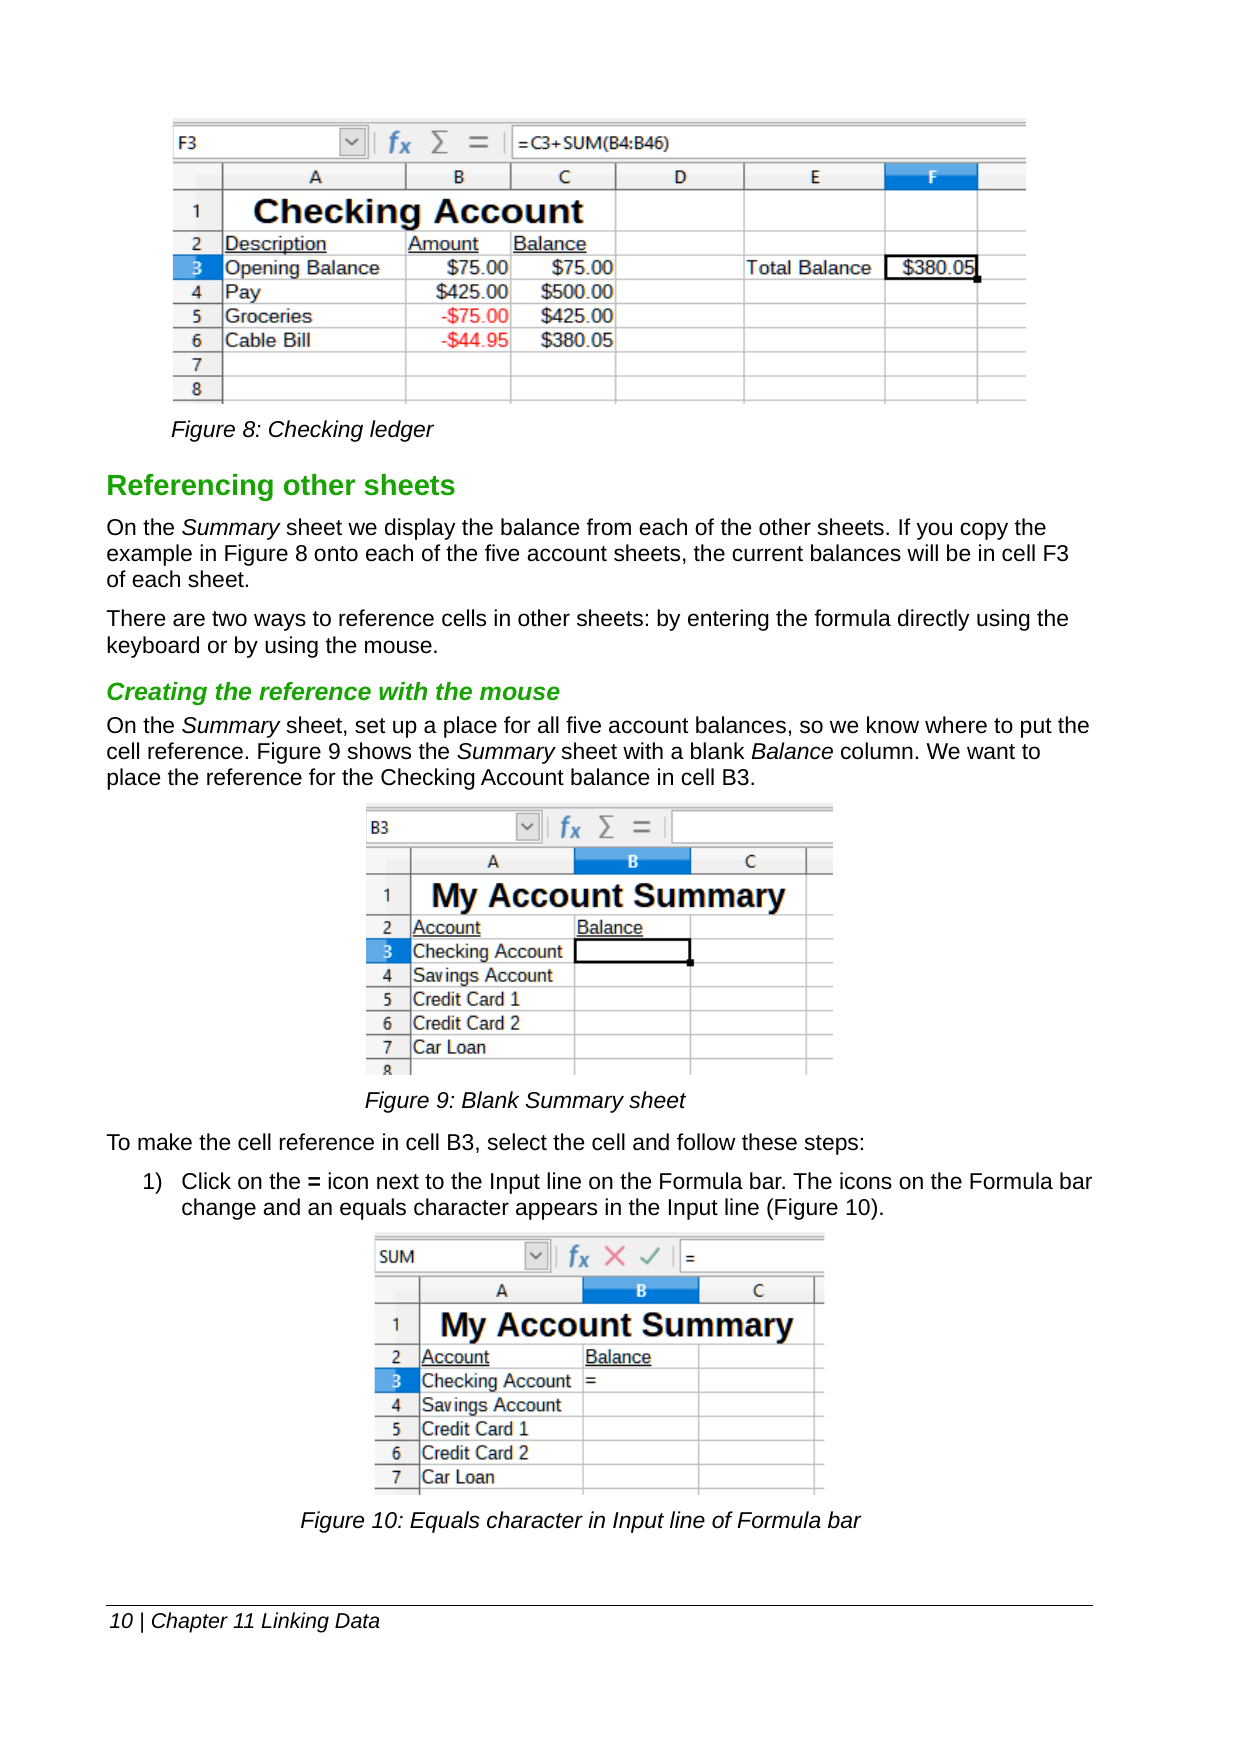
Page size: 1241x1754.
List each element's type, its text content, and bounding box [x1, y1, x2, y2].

list Click on the = icon next to the Input line on the Formula bar. The icons on the Formula bar change and an equals character appears in the Input line (Figure 10). [162, 1168, 1093, 1220]
subtitle Creating the reference with the mouse [106, 677, 1093, 705]
text On the Summary sheet we display the balance from each of the other sheets. If you copy the example in Figure 8 onto each of the five account sheets, the current balances will be in cell F3 of each sheet. [106, 514, 1093, 593]
text Figure 10: Equals character in Input line of Formula bar [300, 1507, 899, 1533]
picture [172, 118, 1027, 404]
picture [374, 1232, 825, 1495]
text Figure 9: Blank Summary sheet [364, 1087, 834, 1114]
text On the Summary sheet, set up a place for all five account balances, so we know where to put the cell reference. Figure 9 shows the Summary sheet with a blank Balance column. We want to place the reference for the Checking Account balance in cell B3. [106, 712, 1093, 791]
picture [366, 803, 833, 1075]
text There are two ways to reference cells in other sheets: by entering the formula directly using the keyboard or by using the mouse. [106, 605, 1093, 658]
subtitle Referencing other sheets [106, 468, 1093, 501]
list To make the cell reference in cell B3, select the cell and follow these steps: [106, 1129, 1093, 1155]
text Figure 8: Checking ledger [171, 416, 1028, 443]
